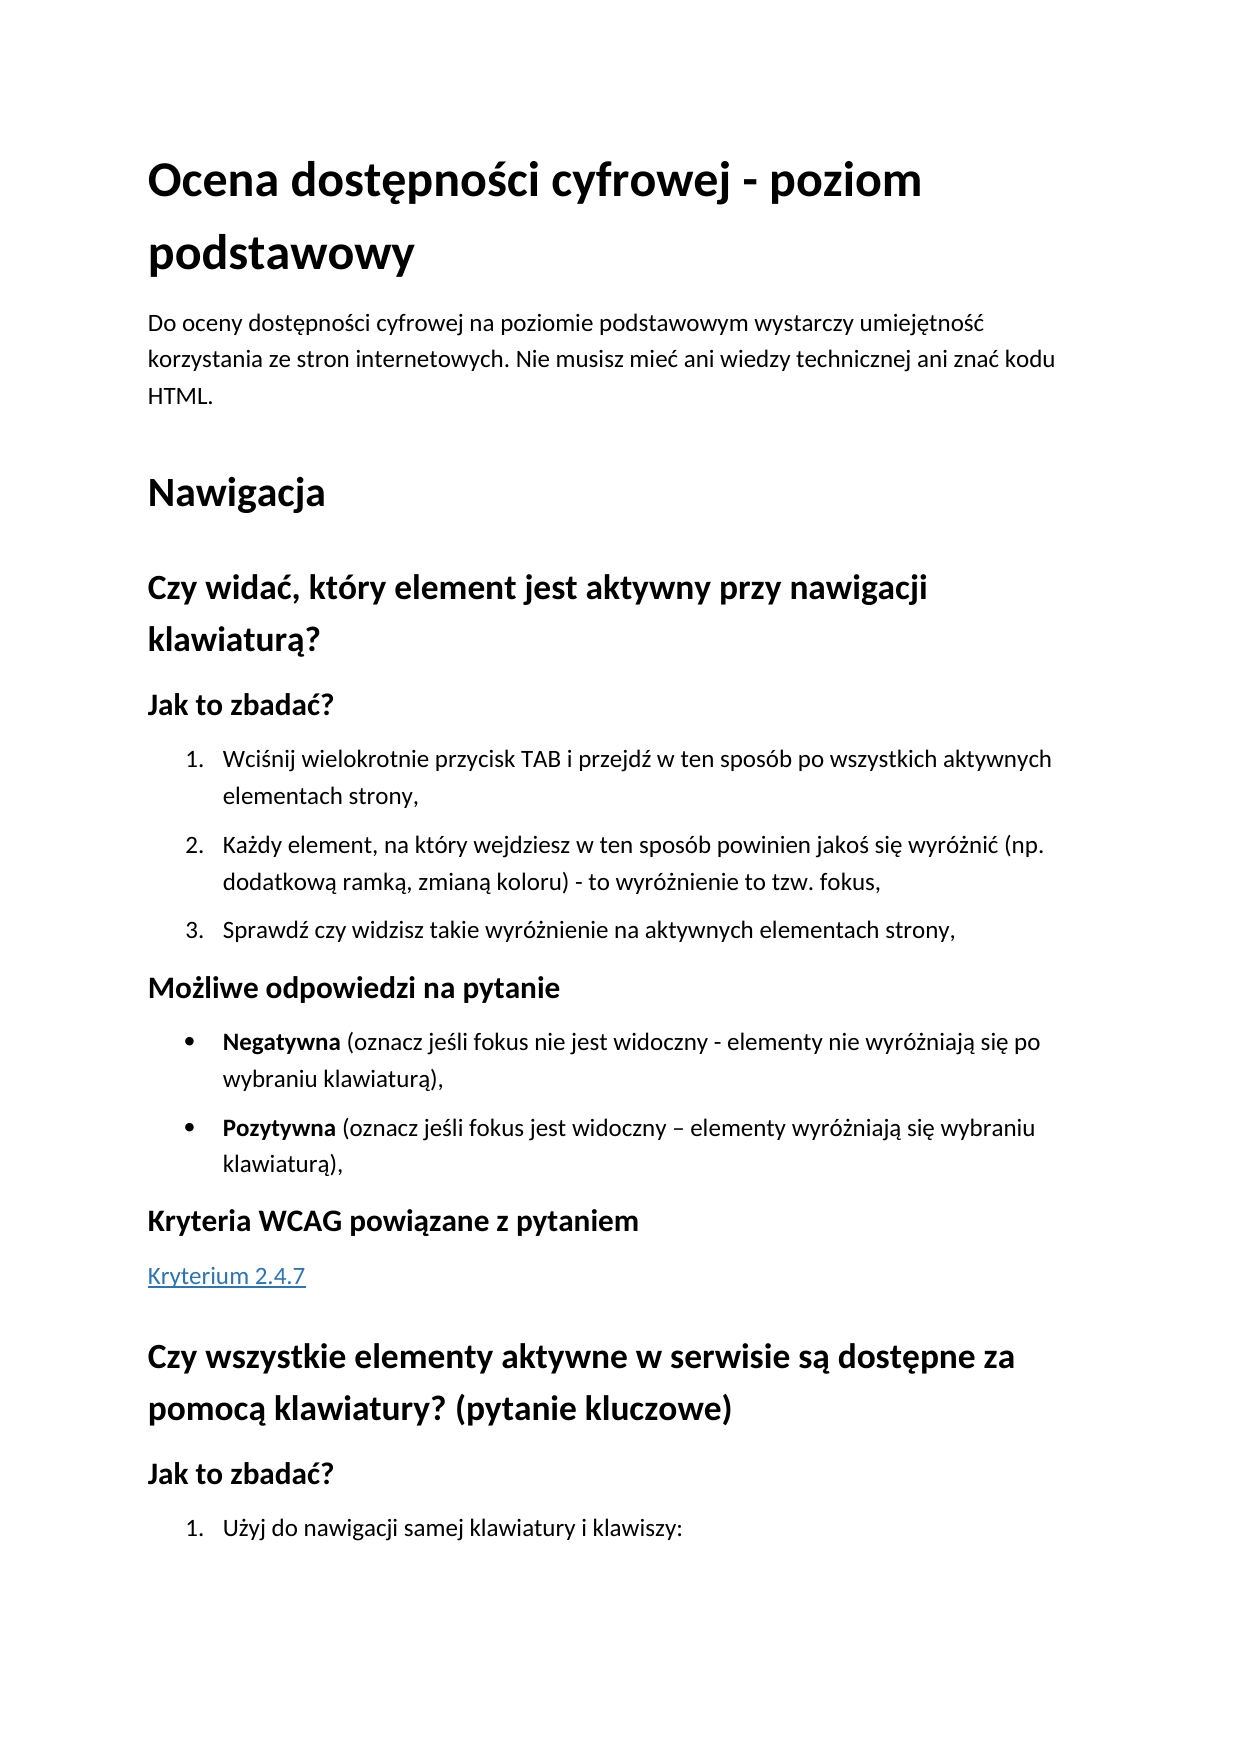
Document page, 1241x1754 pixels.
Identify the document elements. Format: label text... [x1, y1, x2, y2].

list Wciśnij wielokrotnie przycisk TAB i przejdź w ten sposób po wszystkich aktywnych elementach strony, [185, 743, 1092, 811]
subtitle Czy wszystkie elementy aktywne w serwisie są dostępne za pomocą klawiatury? (pytanie kluczowe) [148, 1334, 1092, 1429]
subtitle Kryteria WCAG powiązane z pytaniem [148, 1202, 1092, 1240]
text Do oceny dostępności cyfrowej na poziomie podstawowym wystarczy umiejętność korzystania ze stron internetowych. Nie musisz mieć ani wiedzy technicznej ani znać kodu HTML. [148, 307, 1092, 410]
list Każdy element, na który wejdziesz w ten sposób powinien jakoś się wyróżnić (np. dodatkową ramką, zmianą koloru) - to wyróżnienie to tzw. fokus, [185, 829, 1092, 896]
list Pozytywna (oznacz jeśli fokus jest widoczny – elementy wyróżniają się wybraniu klawiaturą), [185, 1112, 1092, 1179]
subtitle Możliwe odpowiedzi na pytanie [148, 968, 1092, 1006]
subtitle Czy widać, który element jest aktywny przy nawigacji klawiaturą? [148, 565, 1092, 660]
text Kryterium 2.4.7 [148, 1260, 1092, 1290]
list Negatywna (oznacz jeśli fokus nie jest widoczny - elementy nie wyróżniają się po wybraniu klawiaturą), [185, 1026, 1092, 1093]
subtitle Jak to zbadać? [148, 1454, 1092, 1492]
subtitle Nawigacja [148, 466, 1092, 517]
list Użyj do nawigacji samej klawiatury i klawiszy: [185, 1512, 1092, 1543]
subtitle Ocena dostępności cyfrowej - poziom podstawowy [148, 148, 1092, 282]
list Sprawdź czy widzisz takie wyróżnienie na aktywnych elementach strony, [185, 915, 1092, 945]
subtitle Jak to zbadać? [148, 685, 1092, 723]
